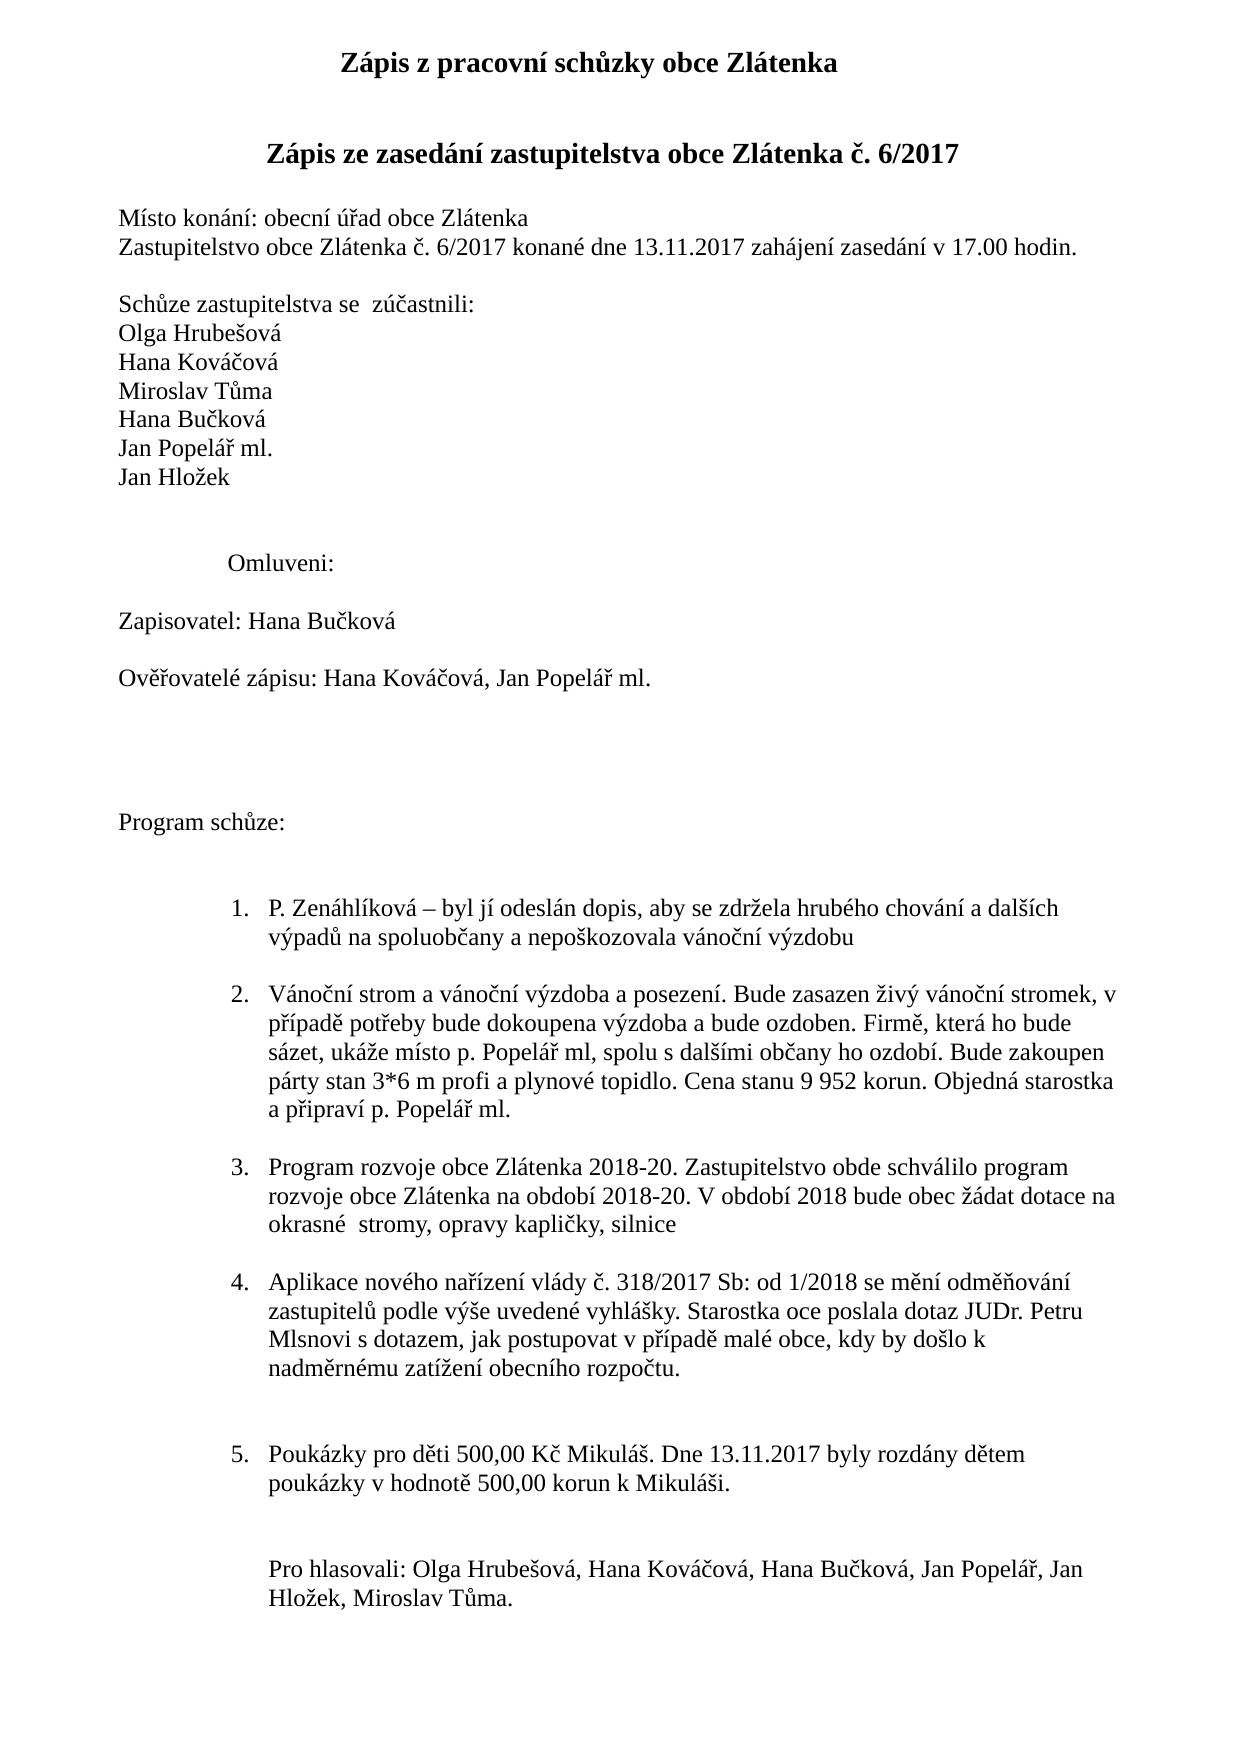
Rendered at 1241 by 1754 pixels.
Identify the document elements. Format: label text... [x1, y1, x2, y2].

text Zápis ze zasedání zastupitelstva obce Zlátenka č. 6/2017 [118, 136, 1122, 170]
text Jan Popelář ml. [118, 433, 1122, 462]
text Program schůze: [118, 807, 1122, 836]
text Ověřovatelé zápisu: Hana Kováčová, Jan Popelář ml. [118, 663, 1122, 692]
list Poukázky pro děti 500,00 Kč Mikuláš. Dne 13.11.2017 byly rozdány dětem poukázky v hodnotě 500,00 korun k Mikuláši. [231, 1439, 1122, 1497]
text Zapisovatel: Hana Bučková [118, 606, 1122, 634]
text Místo konání: obecní úřad obce Zlátenka [118, 203, 1122, 232]
text Zastupitelstvo obce Zlátenka č. 6/2017 konané dne 13.11.2017 zahájení zasedání v 17.00 hodin. [118, 232, 1122, 261]
text Omluveni: [227, 548, 1122, 577]
text Schůze zastupitelstva se zúčastnili: [118, 289, 1122, 318]
text Zápis z pracovní schůzky obce Zlátenka [118, 45, 1122, 79]
list Pro hlasovali: Olga Hrubešová, Hana Kováčová, Hana Bučková, Jan Popelář, Jan Hložek, Miroslav Tůma. [231, 1554, 1122, 1612]
text Hana Kováčová [118, 347, 1122, 376]
text Jan Hložek [118, 462, 1122, 491]
text Hana Bučková [118, 404, 1122, 433]
text Olga Hrubešová [118, 318, 1122, 347]
list Aplikace nového nařízení vlády č. 318/2017 Sb: od 1/2018 se mění odměňování zastupitelů podle výše uvedené vyhlášky. Starostka oce poslala dotaz JUDr. Petru Mlsnovi s dotazem, jak postupovat v případě malé obce, kdy by došlo k nadměrnému zatížení obecního rozpočtu. [231, 1267, 1122, 1382]
list P. Zenáhlíková – byl jí odeslán dopis, aby se zdržela hrubého chování a dalších výpadů na spoluobčany a nepoškozovala vánoční výzdobu [231, 893, 1122, 951]
list Vánoční strom a vánoční výzdoba a posezení. Bude zasazen živý vánoční stromek, v případě potřeby bude dokoupena výzdoba a bude ozdoben. Firmě, která ho bude sázet, ukáže místo p. Popelář ml, spolu s dalšími občany ho ozdobí. Bude zakoupen párty stan 3*6 m profi a plynové topidlo. Cena stanu 9 952 korun. Objedná starostka a připraví p. Popelář ml. [231, 979, 1122, 1123]
list Program rozvoje obce Zlátenka 2018-20. Zastupitelstvo obde schválilo program rozvoje obce Zlátenka na období 2018-20. V období 2018 bude obec žádat dotace na okrasné stromy, opravy kapličky, silnice [231, 1152, 1122, 1238]
text Miroslav Tůma [118, 376, 1122, 404]
